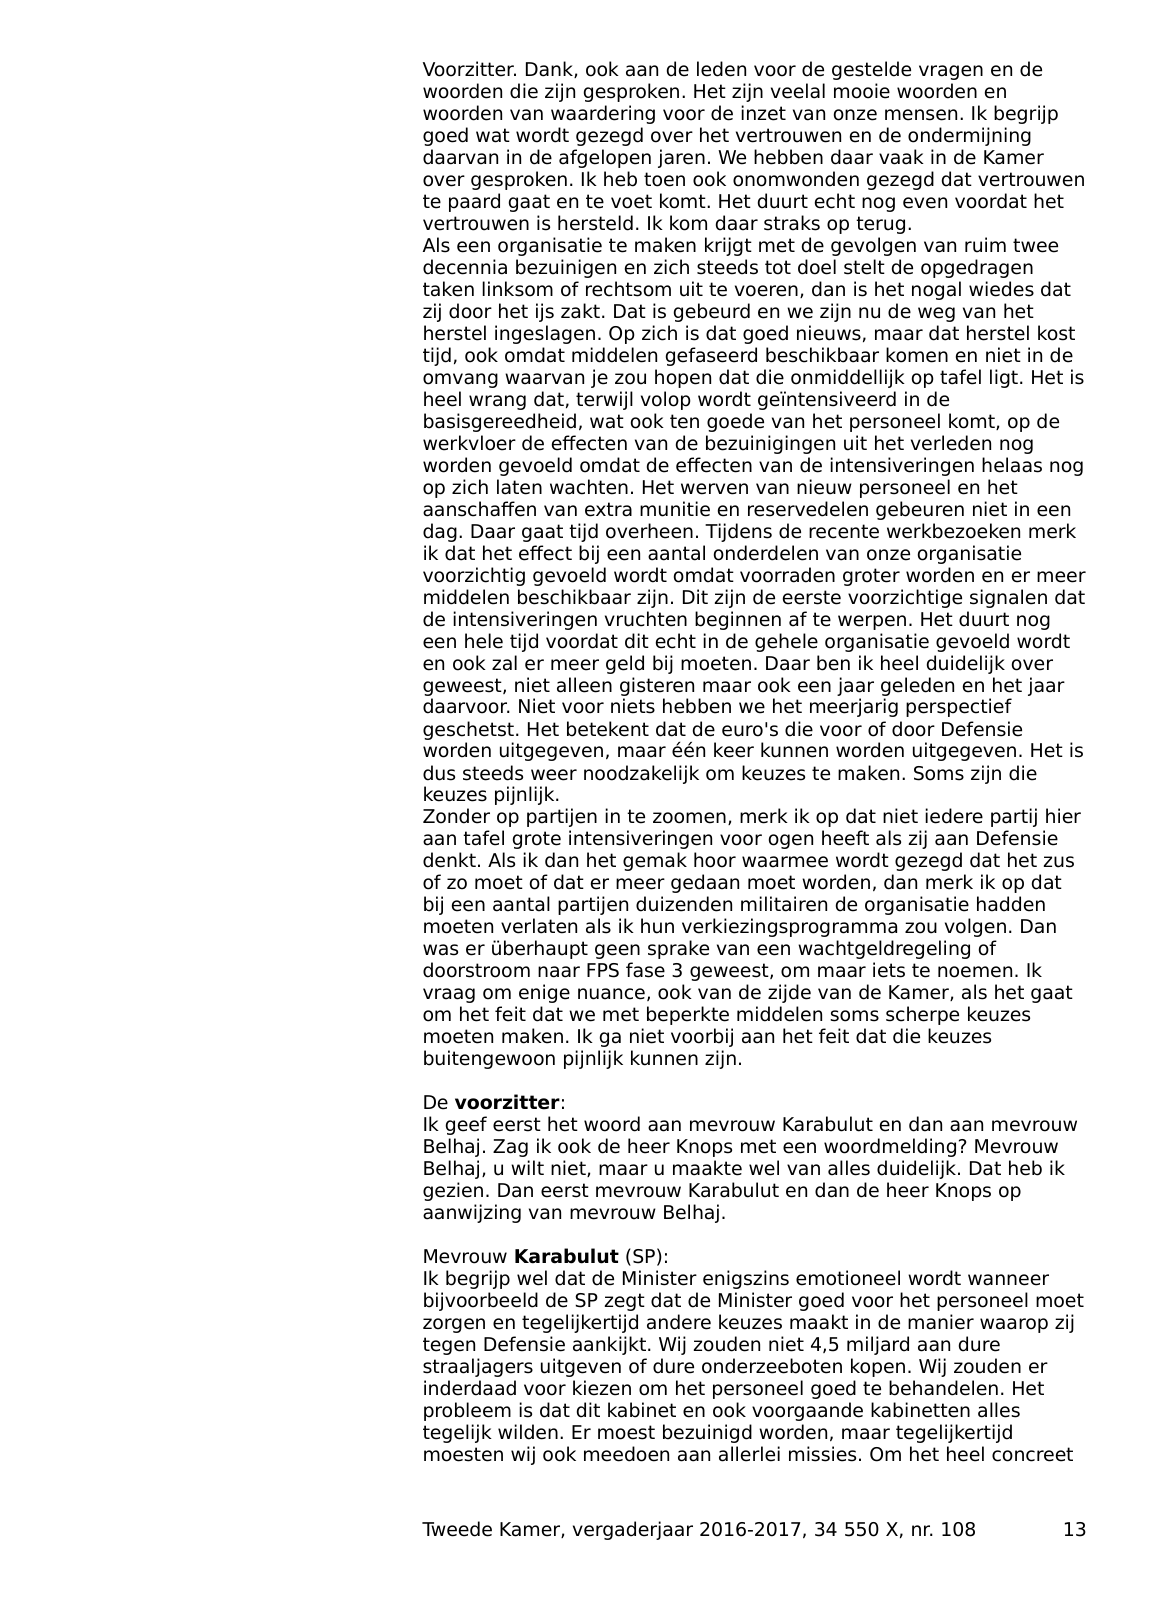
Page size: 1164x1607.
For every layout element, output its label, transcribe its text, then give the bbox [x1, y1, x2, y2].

text Mevrouw Karabulut (SP): [422, 1246, 1087, 1268]
text Ik begrijp wel dat de Minister enigszins emotioneel wordt wanneer bijvoorbeeld de SP zegt dat de Minister goed voor het personeel moet zorgen en tegelijkertijd andere keuzes maakt in de manier waarop zij tegen Defensie aankijkt. Wij zouden niet 4,5 miljard aan dure straaljagers uitgeven of dure onderzeeboten kopen. Wij zouden er inderdaad voor kiezen om het personeel goed te behandelen. Het probleem is dat dit kabinet en ook voorgaande kabinetten alles tegelijk wilden. Er moest bezuinigd worden, maar tegelijkertijd moesten wij ook meedoen aan allerlei missies. Om het heel concreet [422, 1268, 1087, 1466]
text Als een organisatie te maken krijgt met de gevolgen van ruim twee decennia bezuinigen en zich steeds tot doel stelt de opgedragen taken linksom of rechtsom uit te voeren, dan is het nogal wiedes dat zij door het ijs zakt. Dat is gebeurd en we zijn nu de weg van het herstel ingeslagen. Op zich is dat goed nieuws, maar dat herstel kost tijd, ook omdat middelen gefaseerd beschikbaar komen en niet in de omvang waarvan je zou hopen dat die onmiddellijk op tafel ligt. Het is heel wrang dat, terwijl volop wordt geïntensiveerd in de basisgereedheid, wat ook ten goede van het personeel komt, op de werkvloer de effecten van de bezuinigingen uit het verleden nog worden gevoeld omdat de effecten van de intensiveringen helaas nog op zich laten wachten. Het werven van nieuw personeel en het aanschaffen van extra munitie en reservedelen gebeuren niet in een dag. Daar gaat tijd overheen. Tijdens de recente werkbezoeken merk ik dat het effect bij een aantal onderdelen van onze organisatie voorzichtig gevoeld wordt omdat voorraden groter worden en er meer middelen beschikbaar zijn. Dit zijn de eerste voorzichtige signalen dat de intensiveringen vruchten beginnen af te werpen. Het duurt nog een hele tijd voordat dit echt in de gehele organisatie gevoeld wordt en ook zal er meer geld bij moeten. Daar ben ik heel duidelijk over geweest, niet alleen gisteren maar ook een jaar geleden en het jaar daarvoor. Niet voor niets hebben we het meerjarig perspectief geschetst. Het betekent dat de euro's die voor of door Defensie worden uitgegeven, maar één keer kunnen worden uitgegeven. Het is dus steeds weer noodzakelijk om keuzes te maken. Soms zijn die keuzes pijnlijk. [422, 235, 1087, 806]
text Voorzitter. Dank, ook aan de leden voor de gestelde vragen en de woorden die zijn gesproken. Het zijn veelal mooie woorden en woorden van waardering voor de inzet van onze mensen. Ik begrijp goed wat wordt gezegd over het vertrouwen en de ondermijning daarvan in de afgelopen jaren. We hebben daar vaak in de Kamer over gesproken. Ik heb toen ook onomwonden gezegd dat vertrouwen te paard gaat en te voet komt. Het duurt echt nog even voordat het vertrouwen is hersteld. Ik kom daar straks op terug. [422, 59, 1087, 235]
text Zonder op partijen in te zoomen, merk ik op dat niet iedere partij hier aan tafel grote intensiveringen voor ogen heeft als zij aan Defensie denkt. Als ik dan het gemak hoor waarmee wordt gezegd dat het zus of zo moet of dat er meer gedaan moet worden, dan merk ik op dat bij een aantal partijen duizenden militairen de organisatie hadden moeten verlaten als ik hun verkiezingsprogramma zou volgen. Dan was er überhaupt geen sprake van een wachtgeldregeling of doorstroom naar FPS fase 3 geweest, om maar iets te noemen. Ik vraag om enige nuance, ook van de zijde van de Kamer, als het gaat om het feit dat we met beperkte middelen soms scherpe keuzes moeten maken. Ik ga niet voorbij aan het feit dat die keuzes buitengewoon pijnlijk kunnen zijn. [422, 806, 1087, 1070]
text Ik geef eerst het woord aan mevrouw Karabulut en dan aan mevrouw Belhaj. Zag ik ook de heer Knops met een woordmelding? Mevrouw Belhaj, u wilt niet, maar u maakte wel van alles duidelijk. Dat heb ik gezien. Dan eerst mevrouw Karabulut en dan de heer Knops op aanwijzing van mevrouw Belhaj. [422, 1114, 1087, 1224]
text De voorzitter: [422, 1092, 1087, 1114]
